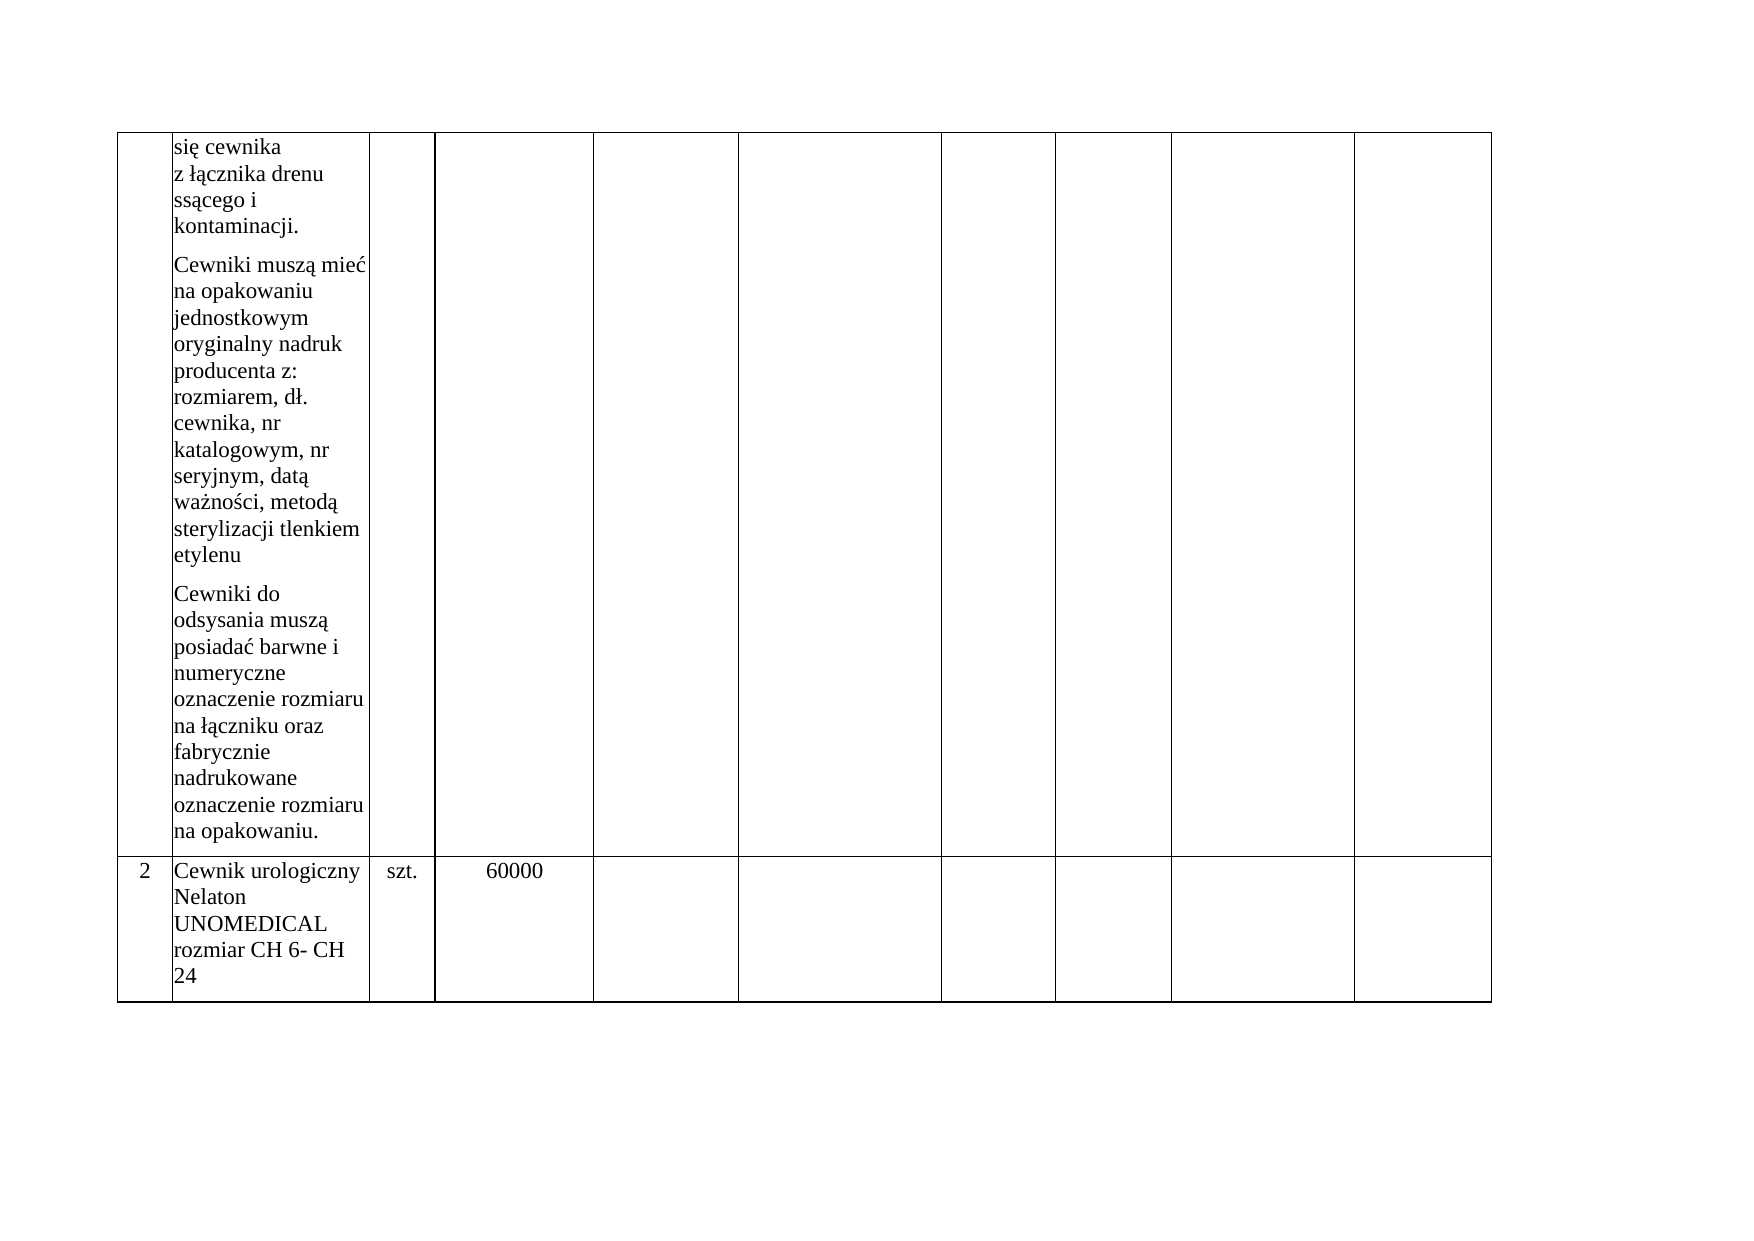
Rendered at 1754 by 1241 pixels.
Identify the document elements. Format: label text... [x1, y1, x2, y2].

table_cell szt. [370, 857, 434, 1001]
table_cell 2 [118, 857, 172, 1001]
table_cell [1172, 133, 1354, 856]
table_cell [1355, 857, 1491, 1001]
table_cell [370, 133, 434, 856]
table_cell [739, 857, 941, 1001]
table_cell [1056, 133, 1171, 856]
table_cell [942, 857, 1055, 1001]
table_cell [1355, 133, 1491, 856]
table_cell [739, 133, 941, 856]
table_cell [594, 857, 738, 1001]
table_cell [1056, 857, 1171, 1001]
table_cell [1172, 857, 1354, 1001]
table_cell się cewnika z łącznika drenu ssącego i kontaminacji. Cewniki muszą mieć na opakowaniu jednostkowym oryginalny nadruk producenta z: rozmiarem, dł. cewnika, nr katalogowym, nr seryjnym, datą ważności, metodą sterylizacji tlenkiem etylenu Cewniki do odsysania muszą posiadać barwne i numeryczne oznaczenie rozmiaru na łączniku oraz fabrycznie nadrukowane oznaczenie rozmiaru na opakowaniu. [173, 133, 369, 856]
table_cell [942, 133, 1055, 856]
table_cell [594, 133, 738, 856]
table_cell Cewnik urologiczny Nelaton UNOMEDICAL rozmiar CH 6- CH 24 [173, 857, 369, 1001]
table_cell 60000 [436, 857, 593, 1001]
table_cell [436, 133, 593, 856]
table_cell [118, 133, 172, 856]
